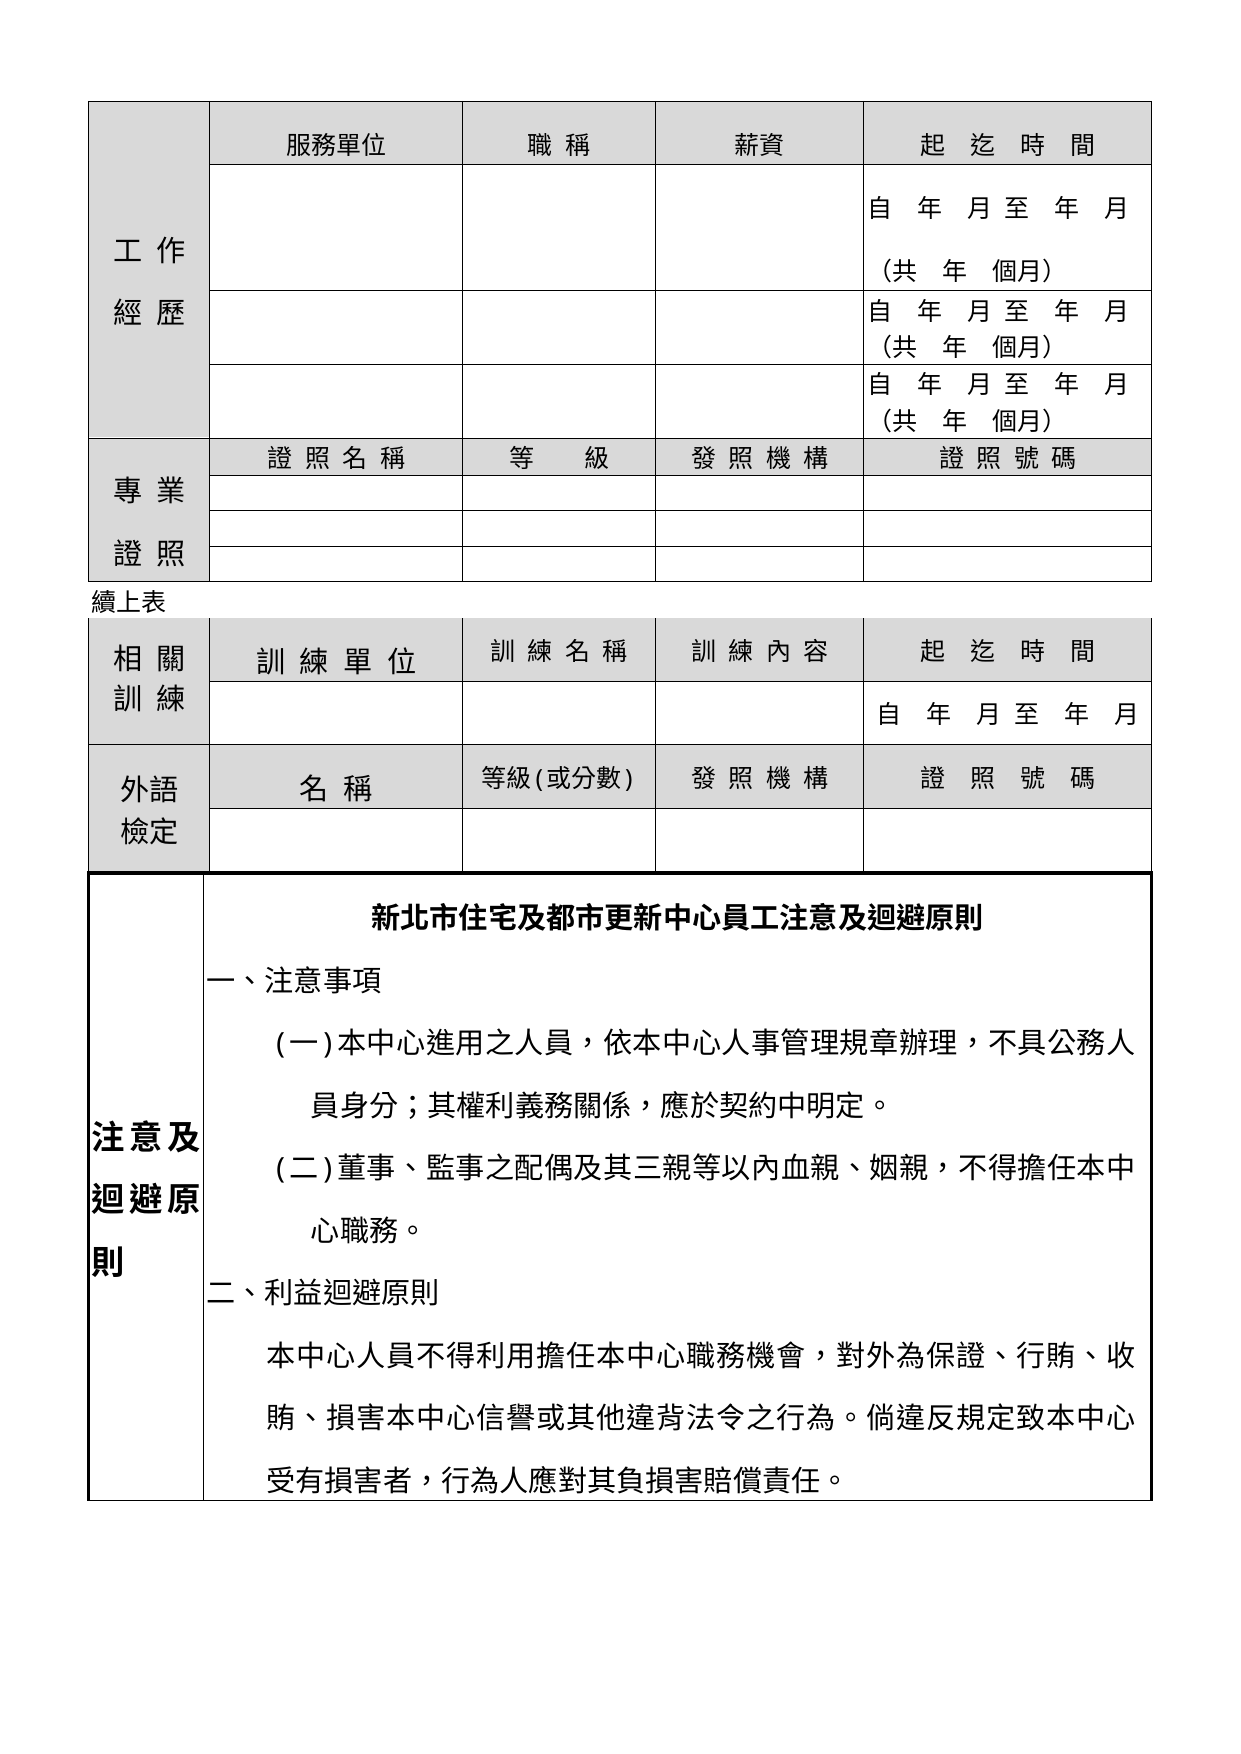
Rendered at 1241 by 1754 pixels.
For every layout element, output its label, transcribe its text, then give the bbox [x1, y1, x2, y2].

table_cell [463, 291, 655, 364]
table_cell 證 照 號 碼 [864, 745, 1151, 808]
table_cell 發 照 機 構 [656, 439, 863, 475]
table_cell [656, 547, 863, 581]
table_cell 服務單位 [210, 102, 462, 164]
table_cell 訓 練 內 容 [656, 618, 863, 681]
table_cell [864, 547, 1151, 581]
table_cell [210, 547, 462, 581]
table_cell [656, 682, 863, 744]
table_cell 起 迄 時 間 [864, 618, 1151, 681]
table_cell 自 年 月 至 年 月 （共 年 個月） [864, 291, 1151, 364]
table_cell 等 級 [463, 439, 655, 475]
table_cell 訓 練 名 稱 [463, 618, 655, 681]
table_cell [656, 165, 863, 290]
table_cell [463, 165, 655, 290]
table_cell [463, 809, 655, 871]
table_cell [210, 682, 462, 744]
table_cell [656, 365, 863, 437]
table_cell 薪資 [656, 102, 863, 164]
table_cell [463, 511, 655, 546]
table_cell [210, 365, 462, 437]
table_cell 注意及迴避原則 [90, 875, 203, 1499]
table_cell 專 業 證 照 [89, 439, 209, 581]
table_cell [656, 291, 863, 364]
table_cell [210, 511, 462, 546]
table_cell 自 年 月 至 年 月 [864, 682, 1151, 744]
table_cell [463, 547, 655, 581]
table_cell 證 照 號 碼 [864, 439, 1151, 475]
table_cell [864, 476, 1151, 510]
table_cell 自 年 月 至 年 月 （共 年 個月） [864, 165, 1151, 290]
table_cell [656, 809, 863, 871]
table_cell 外語 檢定 [89, 745, 209, 871]
table_cell 名 稱 [210, 745, 462, 808]
table_cell 等級(或分數) [463, 745, 655, 808]
table_cell [864, 511, 1151, 546]
table_cell [463, 682, 655, 744]
table_cell 新北市住宅及都市更新中心員工注意及迴避原則 一、注意事項 (一)本中心進用之人員，依本中心人事管理規章辦理，不具公務人員身分；其權利義務關係，應於契約中明定。 (二)董事、監事之配偶及其三親等以內血親、姻親，不得擔任本中心職務。 二、利益迴避原則 本中心人員不得利用擔任本中心職務機會，對外為保證、行賄、收賄、損害本中心信譽或其他違背法令之行為。倘違反規定致本中心受有損害者，行為人應對其負損害賠償責任。 [204, 875, 1150, 1499]
table_cell [864, 809, 1151, 871]
table_cell [210, 291, 462, 364]
table_cell 發 照 機 構 [656, 745, 863, 808]
table_cell [463, 476, 655, 510]
table_cell 工 作 經 歷 [89, 102, 209, 437]
table_cell [656, 511, 863, 546]
table_cell [656, 476, 863, 510]
table_cell 證 照 名 稱 [210, 439, 462, 475]
table_cell 職 稱 [463, 102, 655, 164]
table_cell [210, 809, 462, 871]
table_cell [210, 165, 462, 290]
table_cell 自 年 月 至 年 月 （共 年 個月） [864, 365, 1151, 437]
table_cell 相 關 訓 練 [89, 618, 209, 744]
table_cell 起 迄 時 間 [864, 102, 1151, 164]
table_cell [210, 476, 462, 510]
table_cell 訓 練 單 位 [210, 618, 462, 681]
table_cell [463, 365, 655, 437]
table_cell 續上表 [89, 582, 1152, 618]
